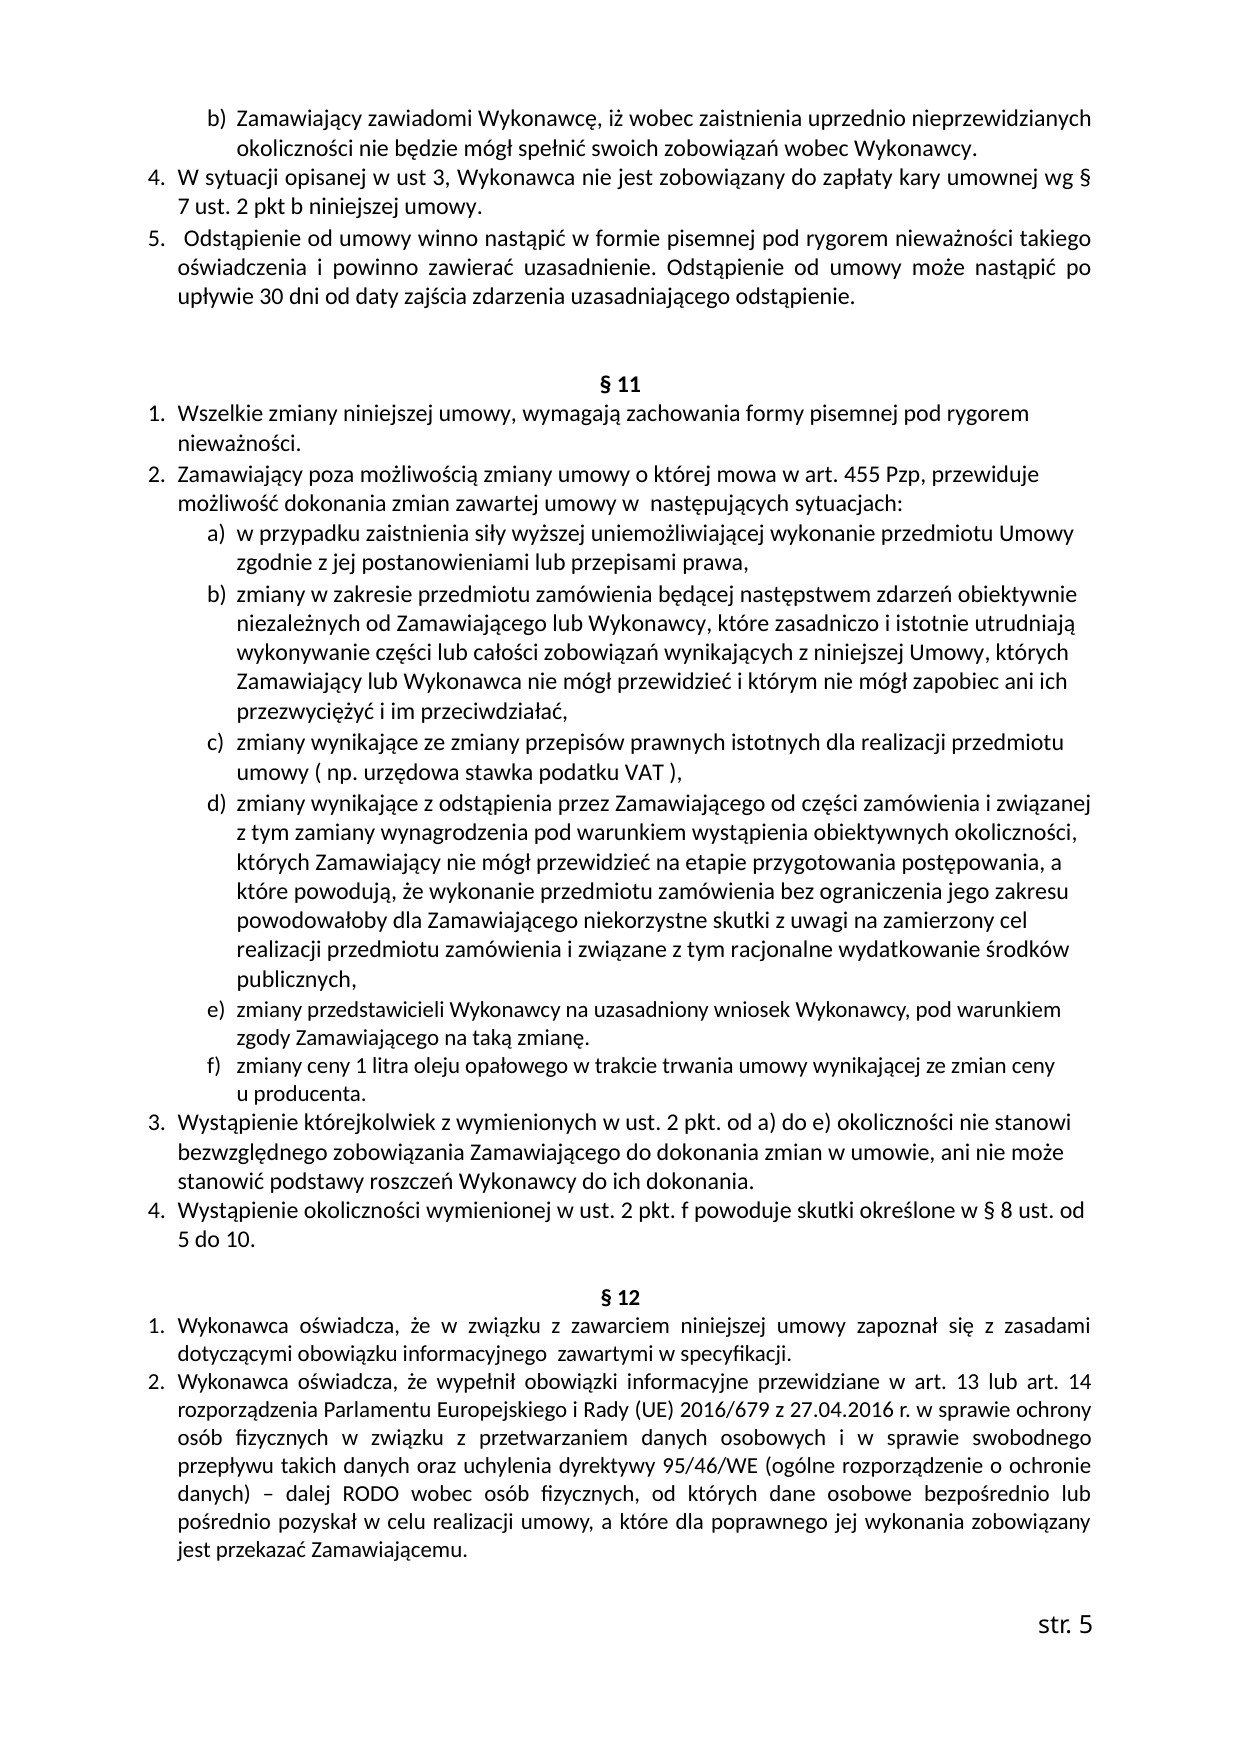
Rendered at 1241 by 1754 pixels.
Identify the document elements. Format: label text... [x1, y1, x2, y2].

text 4. W sytuacji opisanej w ust 3, Wykonawca nie jest zobowiązany do zapłaty kary umownej wg § 7 ust. 2 pkt b niniejszej umowy. [148, 162, 1093, 221]
text 1. Wszelkie zmiany niniejszej umowy, wymagają zachowania formy pisemnej pod rygorem nieważności. [148, 398, 1093, 457]
text § 11 [148, 369, 1093, 398]
text zgody Zamawiającego na taką zmianę. [207, 1023, 1093, 1051]
text 2. Wykonawca oświadcza, że wypełnił obowiązki informacyjne przewidziane w art. 13 lub art. 14 rozporządzenia Parlamentu Europejskiego i Rady (UE) 2016/679 z 27.04.2016 r. w sprawie ochrony osób fizycznych w związku z przetwarzaniem danych osobowych i w sprawie swobodnego przepływu takich danych oraz uchylenia dyrektywy 95/46/WE (ogólne rozporządzenie o ochronie danych) – dalej RODO wobec osób fizycznych, od których dane osobowe bezpośrednio lub pośrednio pozyskał w celu realizacji umowy, a które dla poprawnego jej wykonania zobowiązany jest przekazać Zamawiającemu. [148, 1367, 1093, 1563]
text 1. Wykonawca oświadcza, że w związku z zawarciem niniejszej umowy zapoznał się z zasadami dotyczącymi obowiązku informacyjnego zawartymi w specyfikacji. [148, 1311, 1093, 1367]
text b) Zamawiający zawiadomi Wykonawcę, iż wobec zaistnienia uprzednio nieprzewidzianych okoliczności nie będzie mógł spełnić swoich zobowiązań wobec Wykonawcy. [207, 103, 1093, 162]
text c) zmiany wynikające ze zmiany przepisów prawnych istotnych dla realizacji przedmiotu umowy ( np. urzędowa stawka podatku VAT ), [207, 727, 1093, 786]
text u producenta. [207, 1079, 1093, 1107]
text 4. Wystąpienie okoliczności wymienionej w ust. 2 pkt. f powoduje skutki określone w § 8 ust. od 5 do 10. [148, 1195, 1093, 1254]
text 5. Odstąpienie od umowy winno nastąpić w formie pisemnej pod rygorem nieważności takiego oświadczenia i powinno zawierać uzasadnienie. Odstąpienie od umowy może nastąpić po upływie 30 dni od daty zajścia zdarzenia uzasadniającego odstąpienie. [148, 223, 1093, 311]
text a) w przypadku zaistnienia siły wyższej uniemożliwiającej wykonanie przedmiotu Umowy zgodnie z jej postanowieniami lub przepisami prawa, [207, 518, 1093, 576]
text f) zmiany ceny 1 litra oleju opałowego w trakcie trwania umowy wynikającej ze zmian ceny [207, 1051, 1093, 1079]
text § 12 [148, 1283, 1093, 1311]
text 2. Zamawiający poza możliwością zmiany umowy o której mowa w art. 455 Pzp, przewiduje możliwość dokonania zmian zawartej umowy w następujących sytuacjach: [148, 459, 1093, 518]
text e) zmiany przedstawicieli Wykonawcy na uzasadniony wniosek Wykonawcy, pod warunkiem [207, 995, 1093, 1023]
text 3. Wystąpienie którejkolwiek z wymienionych w ust. 2 pkt. od a) do e) okoliczności nie stanowi bezwzględnego zobowiązania Zamawiającego do dokonania zmian w umowie, ani nie może stanowić podstawy roszczeń Wykonawcy do ich dokonania. [148, 1107, 1093, 1195]
text d) zmiany wynikające z odstąpienia przez Zamawiającego od części zamówienia i związanej z tym zamiany wynagrodzenia pod warunkiem wystąpienia obiektywnych okoliczności, których Zamawiający nie mógł przewidzieć na etapie przygotowania postępowania, a które powodują, że wykonanie przedmiotu zamówienia bez ograniczenia jego zakresu powodowałoby dla Zamawiającego niekorzystne skutki z uwagi na zamierzony cel realizacji przedmiotu zamówienia i związane z tym racjonalne wydatkowanie środków publicznych, [207, 788, 1093, 993]
text b) zmiany w zakresie przedmiotu zamówienia będącej następstwem zdarzeń obiektywnie niezależnych od Zamawiającego lub Wykonawcy, które zasadniczo i istotnie utrudniają wykonywanie części lub całości zobowiązań wynikających z niniejszej Umowy, których Zamawiający lub Wykonawca nie mógł przewidzieć i którym nie mógł zapobiec ani ich przezwyciężyć i im przeciwdziałać, [207, 579, 1093, 725]
